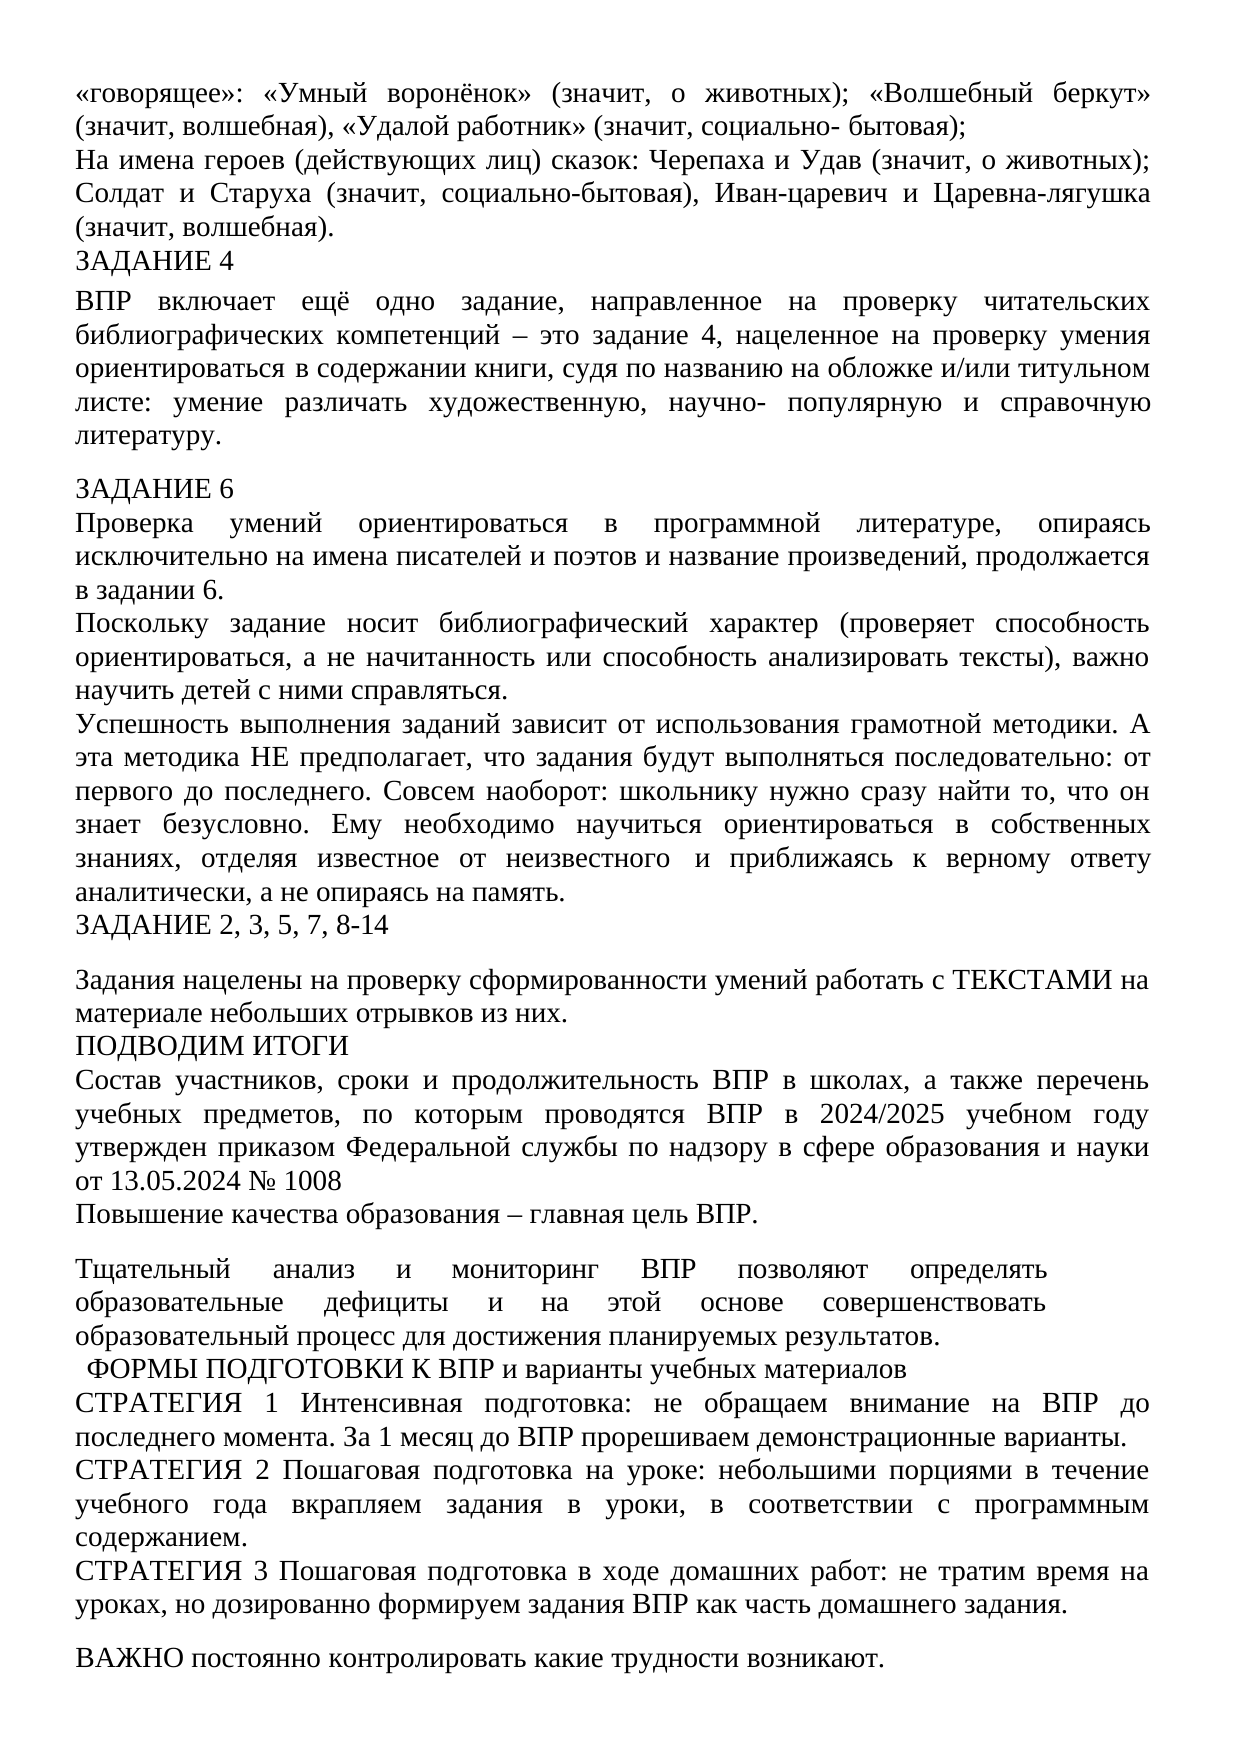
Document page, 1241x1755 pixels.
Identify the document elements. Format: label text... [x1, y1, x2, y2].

text Тщательный анализ и мониторинг ВПР позволяют определять образовательные дефициты и на этой основе совершенствовать образовательный процесс для достижения планируемых результатов. [75, 1251, 1152, 1352]
text СТРАТЕГИЯ 2 Пошаговая подготовка на уроке: небольшими порциями в течение учебного года вкрапляем задания в уроки, в соответствии с программным содержанием. [75, 1452, 1151, 1553]
text СТРАТЕГИЯ 1 Интенсивная подготовка: не обращаем внимание на ВПР до последнего момента. За 1 месяц до ВПР прорешиваем демонстрационные варианты. [75, 1385, 1151, 1452]
text Повышение качества образования – главная цель ВПР. [75, 1197, 1166, 1230]
text Состав участников, сроки и продолжительность ВПР в школах, а также перечень учебных предметов, по которым проводятся ВПР в 2024/2025 учебном году утвержден приказом Федеральной службы по надзору в сфере образования и науки от 13.05.2024 № 1008 [75, 1062, 1151, 1196]
subtitle ЗАДАНИЕ 6 [75, 472, 1166, 505]
text Задания нацелены на проверку сформированности умений работать с ТЕКСТАМИ на материале небольших отрывков из них. [75, 962, 1151, 1029]
text На имена героев (действующих лиц) сказок: Черепаха и Удав (значит, о животных); Солдат и Старуха (значит, социально-бытовая), Иван-царевич и Царевна-лягушка (значит, волшебная). [75, 142, 1151, 243]
text Проверка умений ориентироваться в программной литературе, опираясь исключительно на имена писателей и поэтов и название произведений, продолжается в задании 6. [75, 505, 1151, 605]
subtitle ПОДВОДИМ ИТОГИ [75, 1029, 1166, 1062]
text Успешность выполнения заданий зависит от использования грамотной методики. А эта методика НЕ предполагает, что задания будут выполняться последовательно: от первого до последнего. Совсем наоборот: школьнику нужно сразу найти то, что он знает безусловно. Ему необходимо научиться ориентироваться в собственных знаниях, отделяя известное от неизвестного и приближаясь к верному ответу аналитически, а не опираясь на память. [75, 706, 1152, 907]
text Поскольку задание носит библиографический характер (проверяет способность ориентироваться, а не начитанность или способность анализировать тексты), важно научить детей с ними справляться. [75, 605, 1151, 706]
text ВПР включает ещё одно задание, направленное на проверку читательских библиографических компетенций – это задание 4, нацеленное на проверку умения ориентироваться в содержании книги, судя по названию на обложке и/или титульном листе: умение различать художественную, научно- популярную и справочную литературу. [75, 283, 1152, 451]
subtitle ЗАДАНИЕ 2, 3, 5, 7, 8-14 [75, 907, 1166, 941]
subtitle ЗАДАНИЕ 4 [75, 243, 1166, 276]
text СТРАТЕГИЯ 3 Пошаговая подготовка в ходе домашних работ: не тратим время на уроках, но дозированно формируем задания ВПР как часть домашнего задания. [75, 1553, 1151, 1620]
text ВАЖНО постоянно контролировать какие трудности возникают. [75, 1641, 1166, 1674]
text ФОРМЫ ПОДГОТОВКИ К ВПР и варианты учебных материалов [75, 1352, 1152, 1385]
text «говорящее»: «Умный воронёнок» (значит, о животных); «Волшебный беркут» (значит, волшебная), «Удалой работник» (значит, социально- бытовая); [75, 75, 1152, 142]
